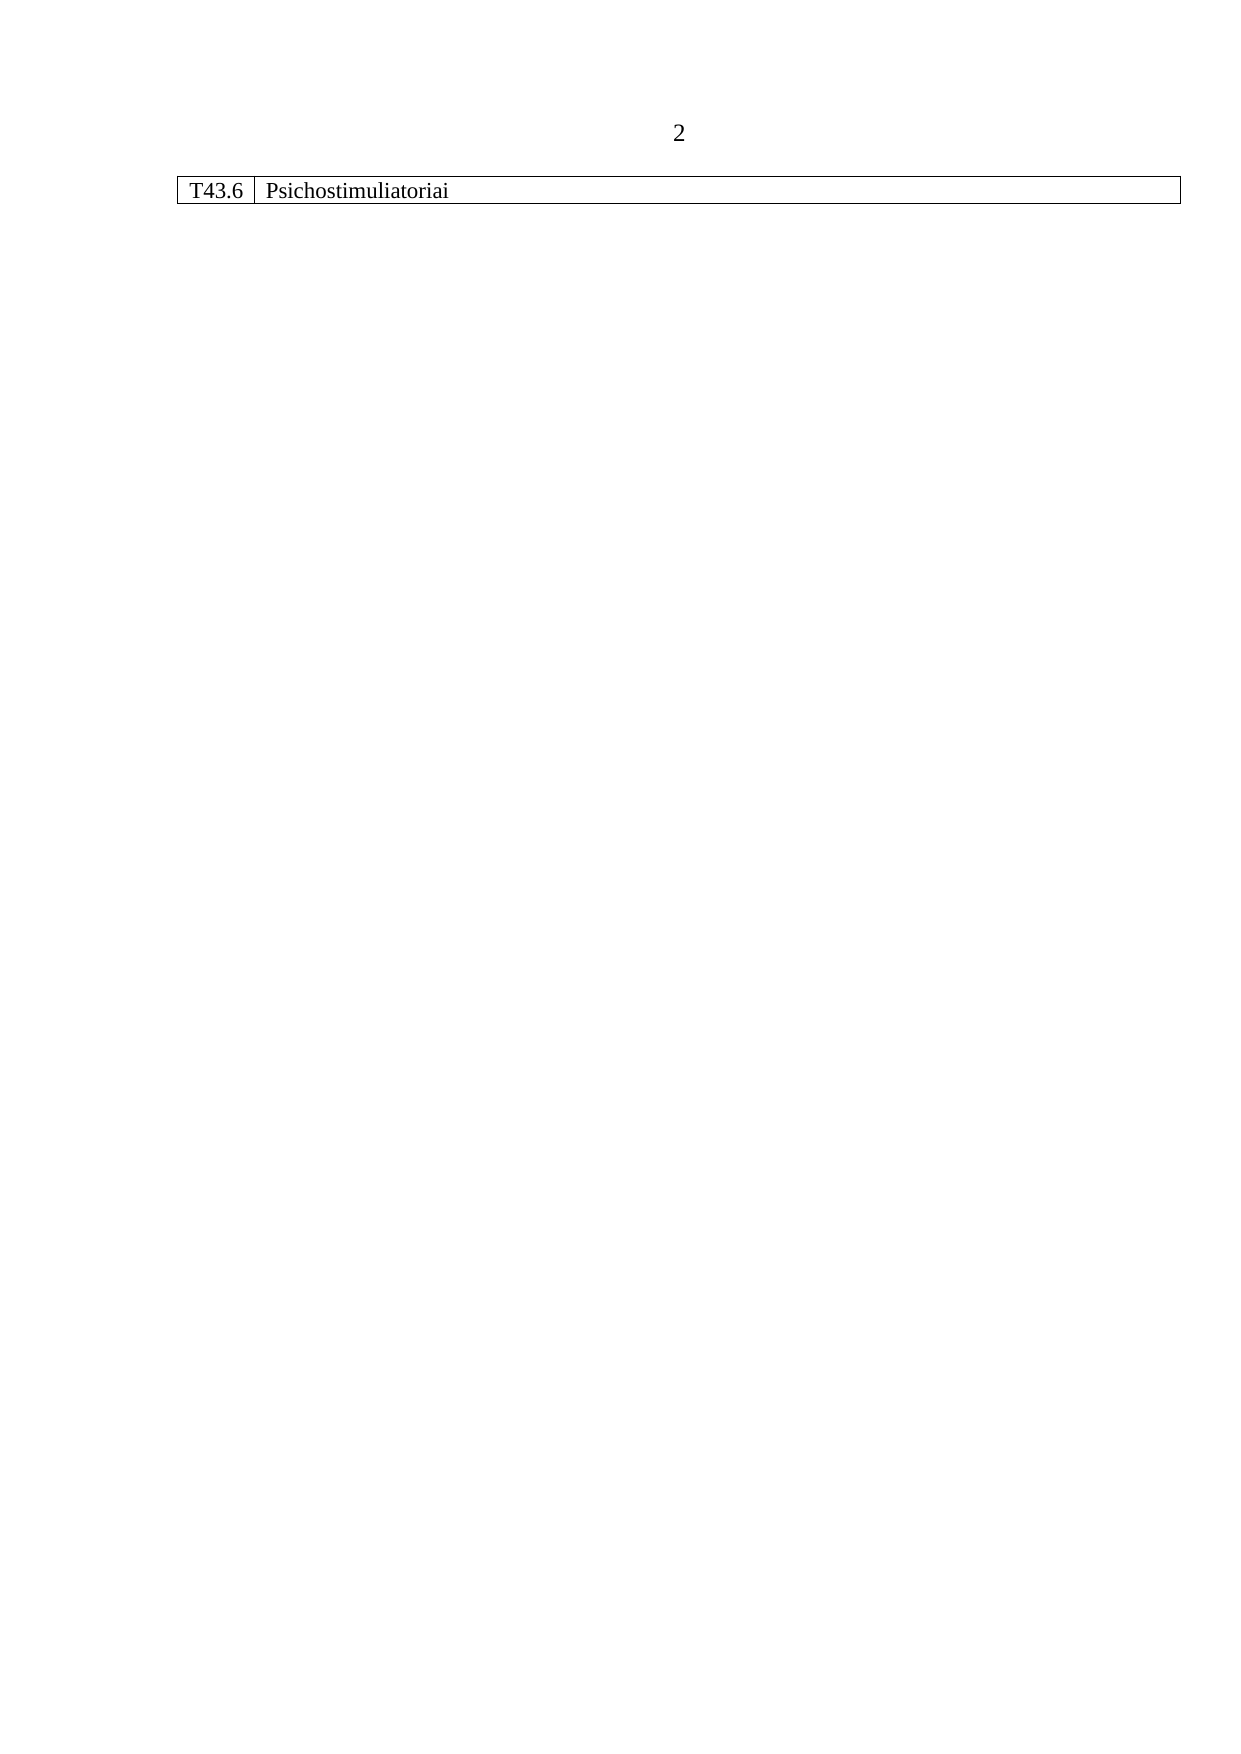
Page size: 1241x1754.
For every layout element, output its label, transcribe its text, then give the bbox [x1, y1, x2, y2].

table_cell Psichostimuliatoriai [255, 177, 1180, 203]
table_cell T43.6 [178, 177, 254, 203]
